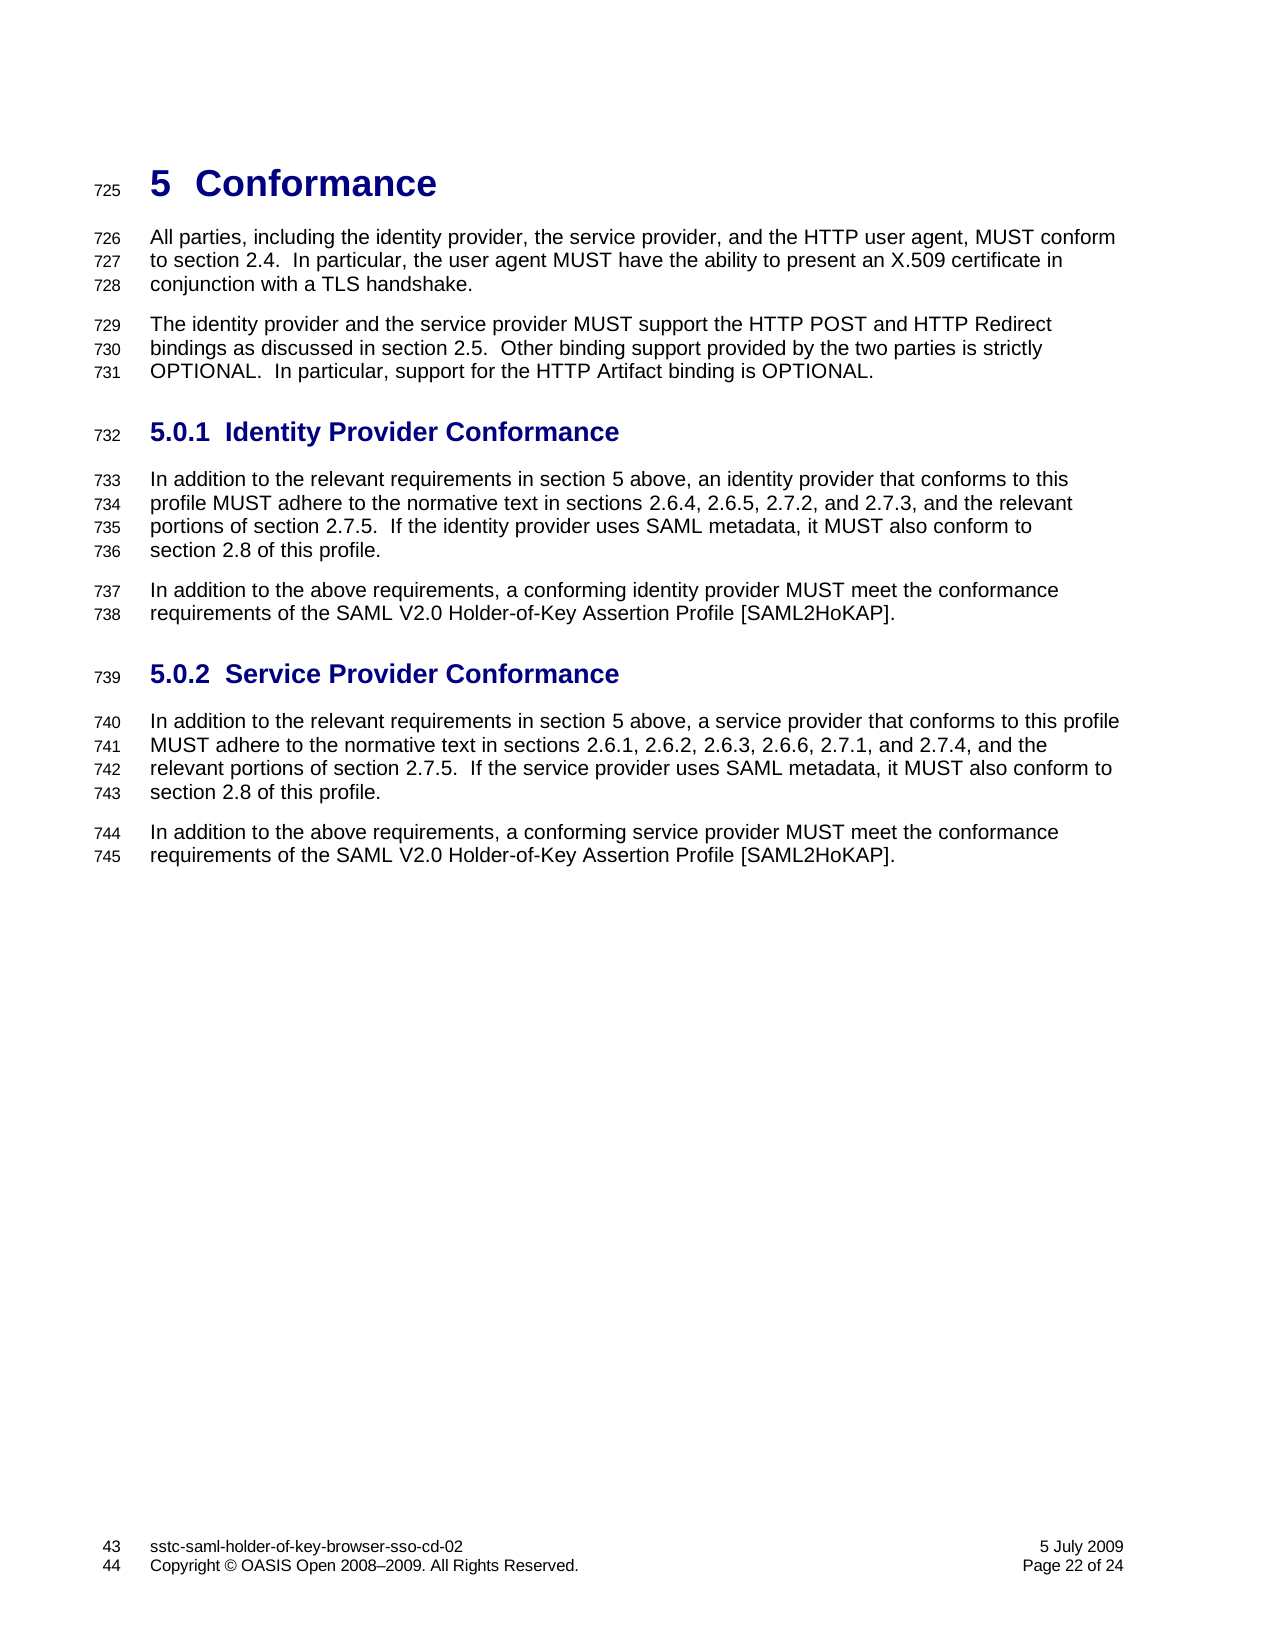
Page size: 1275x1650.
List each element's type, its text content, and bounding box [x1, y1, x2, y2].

subtitle Conformance [150, 150, 1125, 204]
text In addition to the above requirements, a conforming service provider MUST meet the conformance requirements of the SAML V2.0 Holder-of-Key Assertion Profile [SAML2HoKAP]. [150, 820, 1125, 867]
text All parties, including the identity provider, the service provider, and the HTTP user agent, MUST conform to section 2.4. In particular, the user agent MUST have the ability to present an X.509 certificate in conjunction with a TLS handshake. [150, 225, 1125, 296]
subtitle Service Provider Conformance [150, 659, 1125, 689]
subtitle Identity Provider Conformance [150, 417, 1125, 447]
text In addition to the above requirements, a conforming identity provider MUST meet the conformance requirements of the SAML V2.0 Holder-of-Key Assertion Profile [SAML2HoKAP]. [150, 578, 1125, 625]
text In addition to the relevant requirements in section 5 above, a service provider that conforms to this profile MUST adhere to the normative text in sections 2.6.1, 2.6.2, 2.6.3, 2.6.6, 2.7.1, and 2.7.4, and the relevant portions of section 2.7.5. If the service provider uses SAML metadata, it MUST also conform to section 2.8 of this profile. [150, 709, 1125, 804]
text The identity provider and the service provider MUST support the HTTP POST and HTTP Redirect bindings as discussed in section 2.5. Other binding support provided by the two parties is strictly OPTIONAL. In particular, support for the HTTP Artifact binding is OPTIONAL. [150, 313, 1125, 383]
text In addition to the relevant requirements in section 5 above, an identity provider that conforms to this profile MUST adhere to the normative text in sections 2.6.4, 2.6.5, 2.7.2, and 2.7.3, and the relevant portions of section 2.7.5. If the identity provider uses SAML metadata, it MUST also conform to section 2.8 of this profile. [150, 467, 1125, 562]
